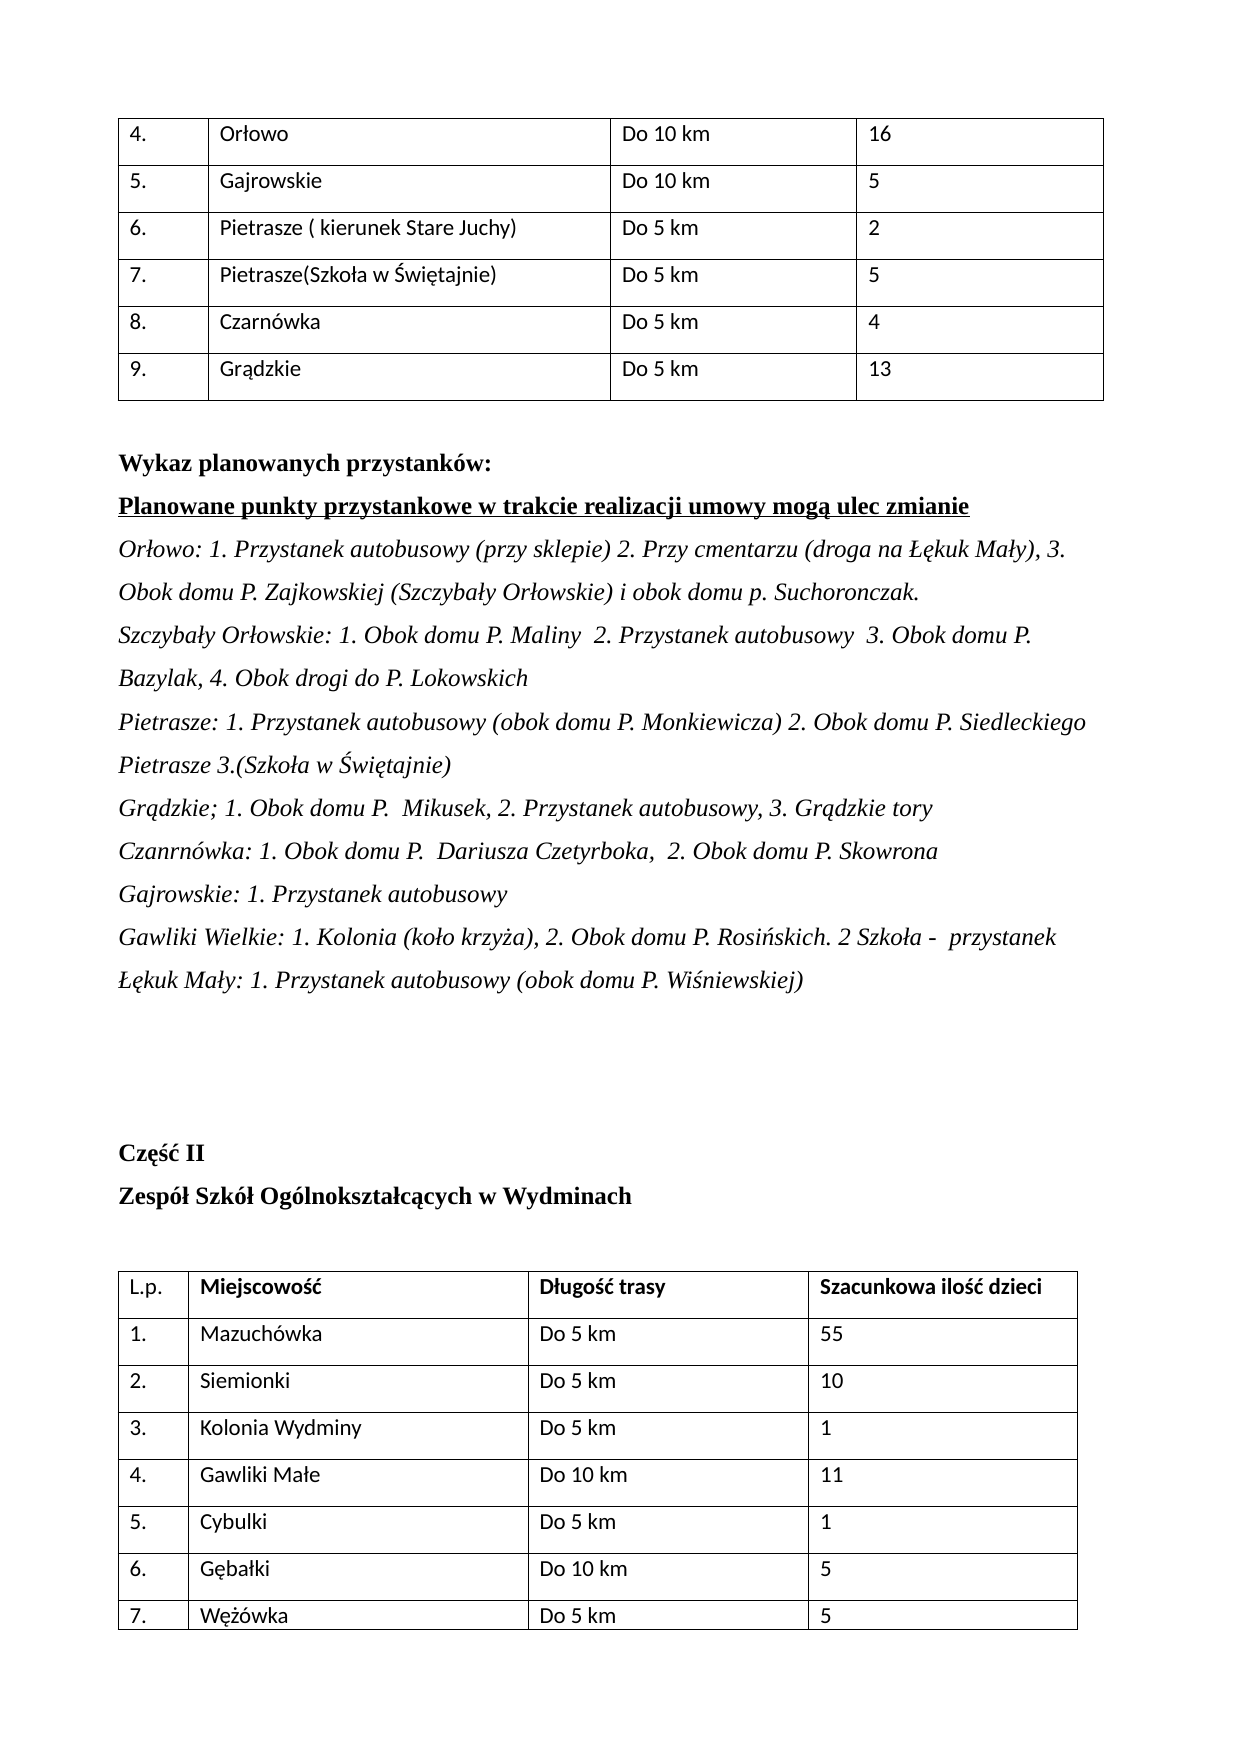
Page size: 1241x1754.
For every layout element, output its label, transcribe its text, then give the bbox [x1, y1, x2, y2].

text Pietrasze: 1. Przystanek autobusowy (obok domu P. Monkiewicza) 2. Obok domu P. Siedleckiego [118, 707, 1122, 735]
table_cell Gajrowskie [209, 166, 610, 212]
table_header Miejscowość [189, 1272, 528, 1318]
table_cell 7. [119, 1601, 188, 1629]
table_cell 5 [809, 1601, 1077, 1629]
table_cell Do 5 km [529, 1413, 808, 1459]
table_cell Cybulki [189, 1507, 528, 1553]
table_cell Do 5 km [529, 1507, 808, 1553]
table_cell Wężówka [189, 1601, 528, 1629]
table_header Długość trasy [529, 1272, 808, 1318]
text Część II [118, 1138, 1122, 1167]
text Gawliki Wielkie: 1. Kolonia (koło krzyża), 2. Obok domu P. Rosińskich. 2 Szkoła - przystanek [118, 922, 1122, 951]
table_cell Do 10 km [529, 1460, 808, 1506]
table_cell 16 [857, 119, 1103, 165]
text Orłowo: 1. Przystanek autobusowy (przy sklepie) 2. Przy cmentarzu (droga na Łękuk Mały), 3. Obok domu P. Zajkowskiej (Szczybały Orłowskie) i obok domu p. Suchoronczak. [118, 534, 1122, 606]
table_cell Pietrasze(Szkoła w Świętajnie) [209, 260, 610, 306]
table_cell Do 5 km [529, 1319, 808, 1365]
table_cell 3. [119, 1413, 188, 1459]
table_cell Do 10 km [529, 1554, 808, 1600]
text Grądzkie; 1. Obok domu P. Mikusek, 2. Przystanek autobusowy, 3. Grądzkie tory [118, 793, 1122, 822]
table_cell 8. [119, 307, 208, 353]
table_cell Do 5 km [611, 354, 856, 400]
table_cell 1. [119, 1319, 188, 1365]
table_cell 2. [119, 1366, 188, 1412]
table_cell 2 [857, 213, 1103, 259]
table_cell Do 5 km [611, 307, 856, 353]
text Planowane punkty przystankowe w trakcie realizacji umowy mogą ulec zmianie [118, 491, 1122, 520]
table_cell 6. [119, 213, 208, 259]
table_cell Czarnówka [209, 307, 610, 353]
table_cell 5. [119, 1507, 188, 1553]
table_cell 1 [809, 1413, 1077, 1459]
table_cell Pietrasze ( kierunek Stare Juchy) [209, 213, 610, 259]
table_cell 9. [119, 354, 208, 400]
table_cell Siemionki [189, 1366, 528, 1412]
text Gajrowskie: 1. Przystanek autobusowy [118, 879, 1122, 908]
table_header L.p. [119, 1272, 188, 1318]
text Szczybały Orłowskie: 1. Obok domu P. Maliny 2. Przystanek autobusowy 3. Obok domu P. Bazylak, 4. Obok drogi do P. Lokowskich [118, 620, 1122, 692]
table_cell Gębałki [189, 1554, 528, 1600]
table_cell Do 10 km [611, 166, 856, 212]
table_cell Do 5 km [529, 1601, 808, 1629]
text Czanrnówka: 1. Obok domu P. Dariusza Czetyrboka, 2. Obok domu P. Skowrona [118, 836, 1122, 865]
text Wykaz planowanych przystanków: [118, 448, 1122, 477]
table_cell 4. [119, 1460, 188, 1506]
table_cell 5 [809, 1554, 1077, 1600]
table_cell 13 [857, 354, 1103, 400]
table_cell 1 [809, 1507, 1077, 1553]
table_cell Kolonia Wydminy [189, 1413, 528, 1459]
table_cell 4 [857, 307, 1103, 353]
table_cell Grądzkie [209, 354, 610, 400]
table_cell Orłowo [209, 119, 610, 165]
text Pietrasze 3.(Szkoła w Świętajnie) [118, 750, 1122, 778]
text Zespół Szkół Ogólnokształcących w Wydminach [118, 1181, 1122, 1210]
table_cell 10 [809, 1366, 1077, 1412]
table_cell 4. [119, 119, 208, 165]
table_cell Do 10 km [611, 119, 856, 165]
table_cell 11 [809, 1460, 1077, 1506]
table_cell Do 5 km [611, 213, 856, 259]
table_cell 7. [119, 260, 208, 306]
table_cell 5. [119, 166, 208, 212]
table_cell 5 [857, 260, 1103, 306]
table_cell 5 [857, 166, 1103, 212]
table_header Szacunkowa ilość dzieci [809, 1272, 1077, 1318]
table_cell Gawliki Małe [189, 1460, 528, 1506]
table_cell 55 [809, 1319, 1077, 1365]
text Łękuk Mały: 1. Przystanek autobusowy (obok domu P. Wiśniewskiej) [118, 965, 1122, 994]
table_cell Do 5 km [611, 260, 856, 306]
table_cell Do 5 km [529, 1366, 808, 1412]
table_cell 6. [119, 1554, 188, 1600]
table_cell Mazuchówka [189, 1319, 528, 1365]
